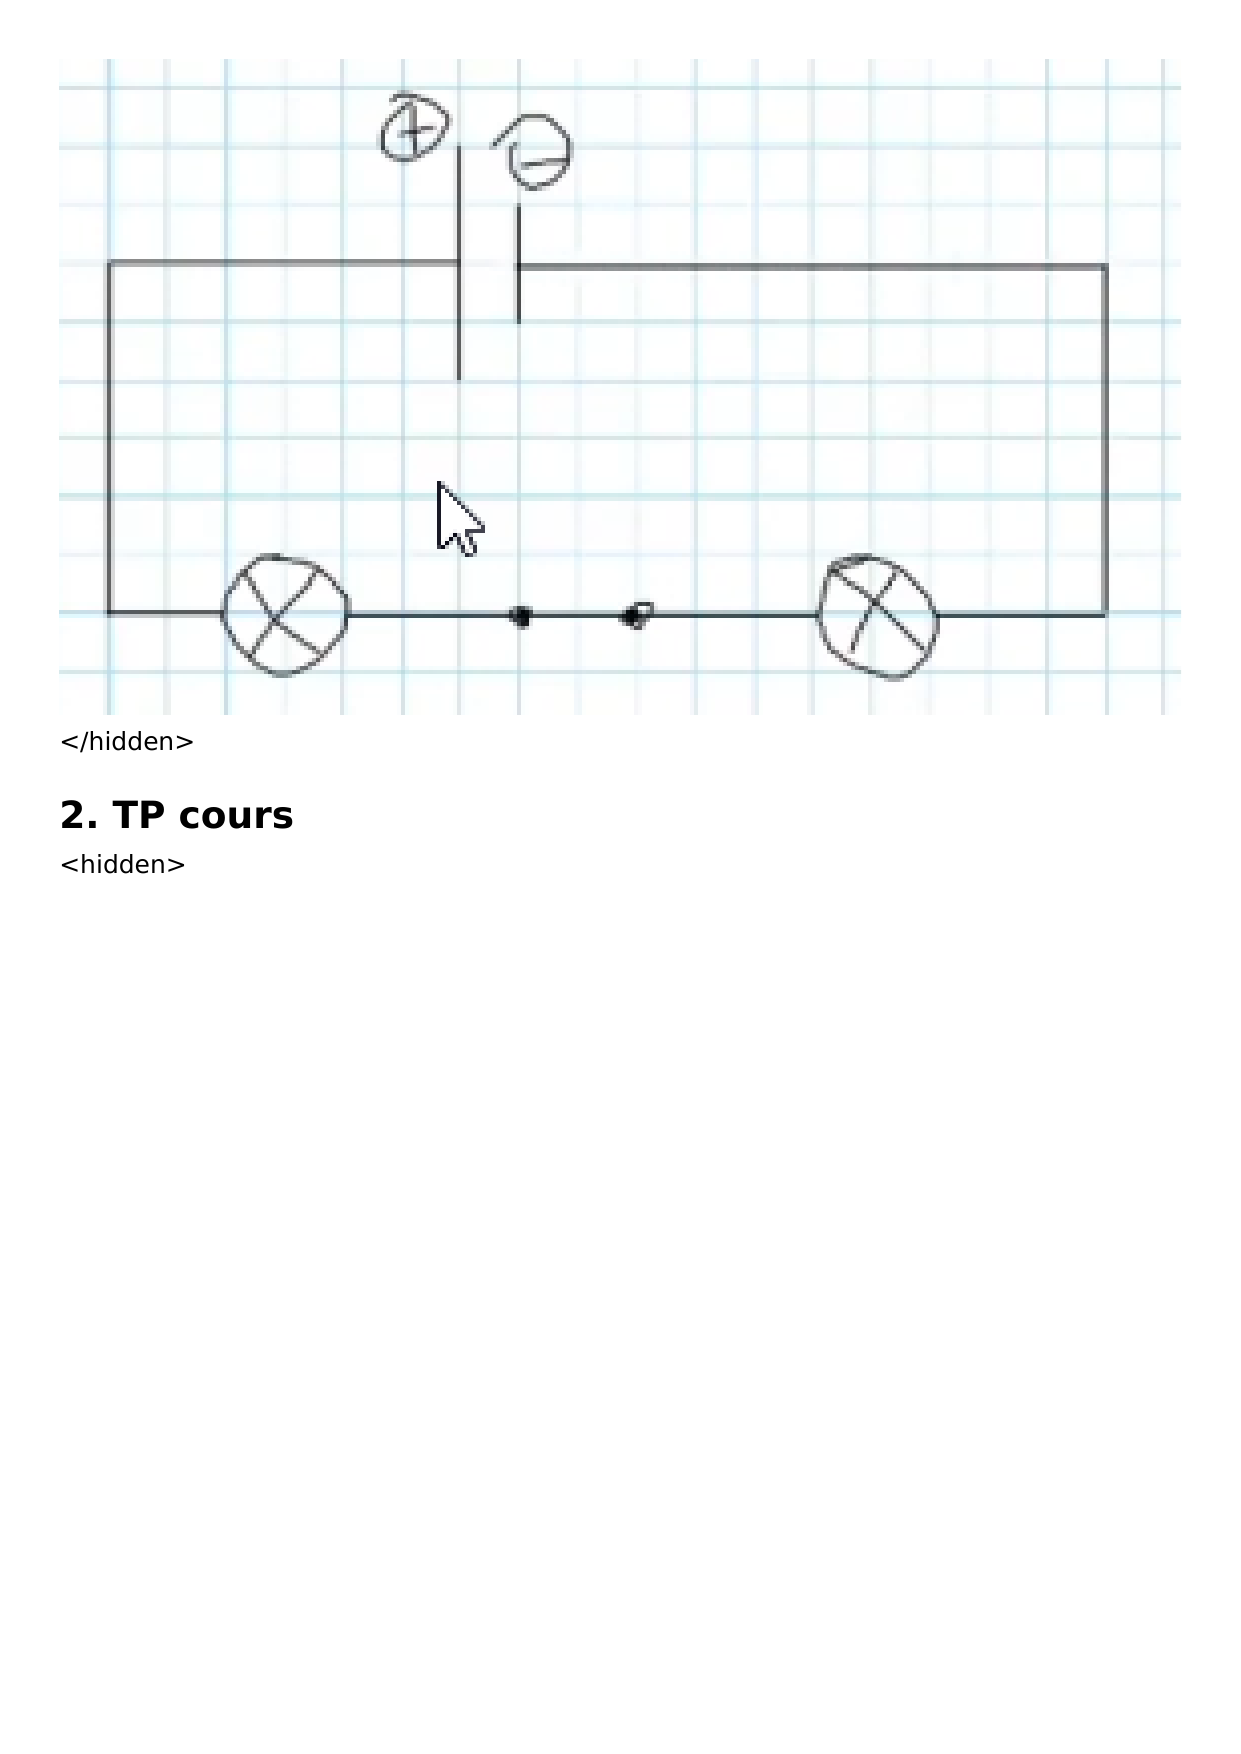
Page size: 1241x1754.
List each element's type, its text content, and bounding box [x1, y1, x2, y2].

text </hidden> [59, 727, 1181, 756]
subtitle 2. TP cours [59, 794, 1181, 837]
text <hidden> [59, 850, 1181, 879]
picture [59, 59, 1182, 715]
